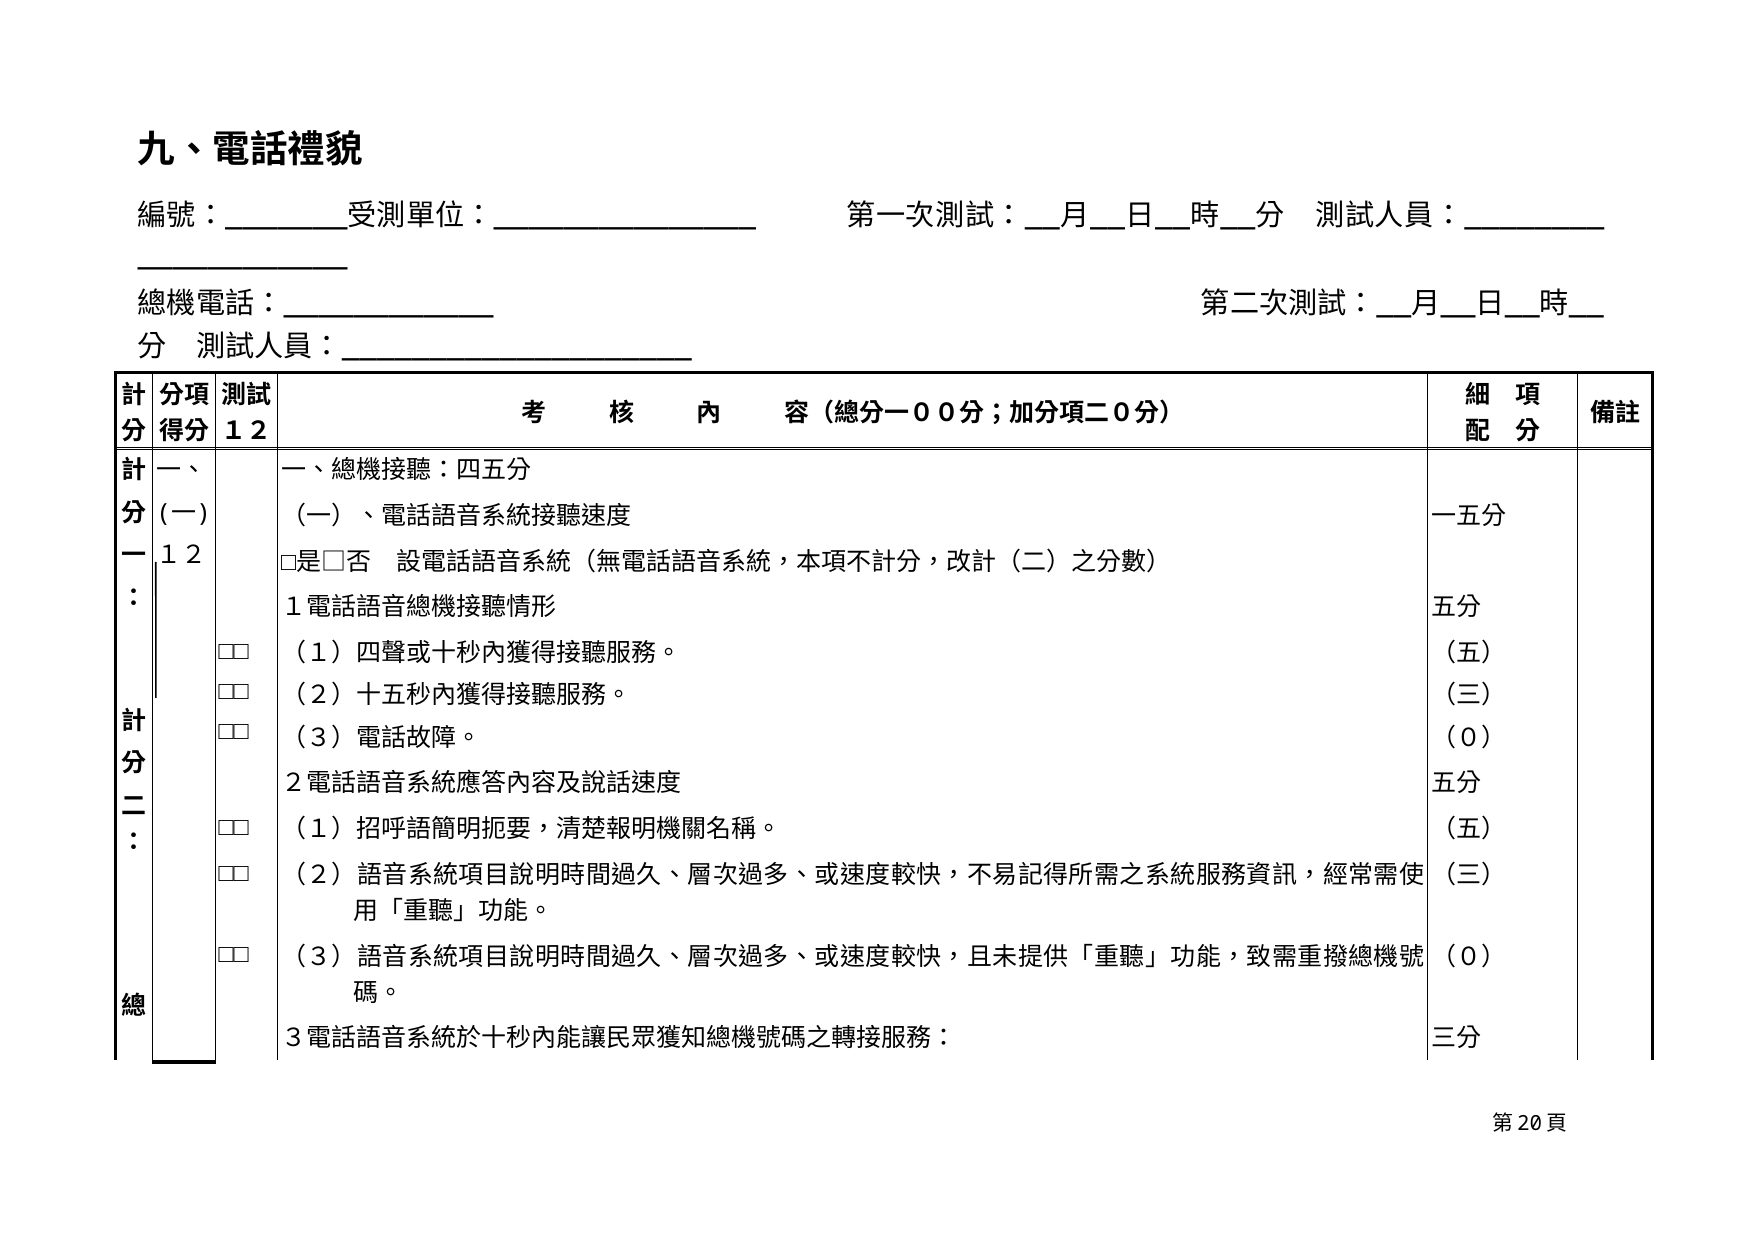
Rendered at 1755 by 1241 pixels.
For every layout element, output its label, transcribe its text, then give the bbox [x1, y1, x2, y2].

table_cell 計 分 一 ： 計 分 二： 總 [117, 450, 152, 1060]
table_header 備註 [1578, 374, 1651, 447]
text 編號：_______受測單位：_______________­­­­­­­­­­­ 第一次測試：__月__日__時__分 測試人員：_______________­­­­­­­­­­­_____ [137, 192, 1604, 274]
table_header 細 項 配 分 [1428, 374, 1577, 447]
table_cell [216, 584, 277, 629]
table_cell １電話語音總機接聽情形 [278, 584, 1427, 629]
table_cell [1428, 450, 1577, 492]
text 九、電話禮貌 [137, 119, 1604, 173]
table_cell [1578, 851, 1651, 933]
table_cell （五） （三） （０） [1428, 629, 1577, 760]
table_cell ３電話語音系統於十秒內能讓民眾獲知總機號碼之轉接服務： [278, 1015, 1427, 1060]
table_header 測試 １２ [216, 374, 277, 447]
table_cell [1578, 760, 1651, 805]
table_cell □□ [216, 851, 277, 933]
table_header 計分 [117, 374, 152, 447]
table_cell （五） [1428, 805, 1577, 851]
table_cell [1578, 584, 1651, 629]
text 總機電話：____________ 第二次測試：__月__日__時__分 測試人員：_______________­­­­­­­­­­­_____ [137, 280, 1604, 365]
table_cell [1578, 492, 1651, 583]
table_cell 一、 (一) １２ [153, 450, 215, 1060]
table_header 考 核 內 容（總分一００分；加分項二０分） [278, 374, 1427, 447]
table_cell [216, 450, 277, 492]
table_cell [1578, 1015, 1651, 1060]
table_cell 五分 [1428, 760, 1577, 805]
table_cell □□ □□ □□ [216, 629, 277, 760]
table_cell □□ [216, 933, 277, 1015]
table_cell [1578, 629, 1651, 673]
table_cell [1578, 716, 1651, 760]
table_cell （１）四聲或十秒內獲得接聽服務。 （２）十五秒內獲得接聽服務。 （３）電話故障。 [278, 629, 1427, 760]
table_cell [216, 492, 277, 538]
table_cell （三） [1428, 851, 1577, 933]
table_cell [1578, 450, 1651, 492]
table_cell [1578, 933, 1651, 1015]
table_cell （一）、電話語音系統接聽速度 [278, 492, 1427, 538]
table_cell 一、總機接聽：四五分 [278, 450, 1427, 492]
table_cell □□ [216, 805, 277, 851]
table_cell [1578, 805, 1651, 851]
table_cell □是□否 設電話語音系統（無電話語音系統，本項不計分，改計（二）之分數） [278, 538, 1427, 583]
table_cell [216, 760, 277, 805]
table_cell （３）語音系統項目說明時間過久、層次過多、或速度較快，且未提供「重聽」功能，致需重撥總機號碼。 [278, 933, 1427, 1015]
table_cell ２電話語音系統應答內容及說話速度 [278, 760, 1427, 805]
table_cell [216, 1015, 277, 1060]
table_header 分項 得分 [153, 374, 215, 447]
table_cell [1578, 673, 1651, 716]
table_cell 三分 [1428, 1015, 1577, 1060]
table_cell 五分 [1428, 584, 1577, 629]
table_cell （０） [1428, 933, 1577, 1015]
table_cell （２）語音系統項目說明時間過久、層次過多、或速度較快，不易記得所需之系統服務資訊，經常需使用「重聽」功能。 [278, 851, 1427, 933]
table_cell 一五分 [1428, 492, 1577, 583]
table_cell [216, 538, 277, 583]
table_cell （１）招呼語簡明扼要，清楚報明機關名稱。 [278, 805, 1427, 851]
